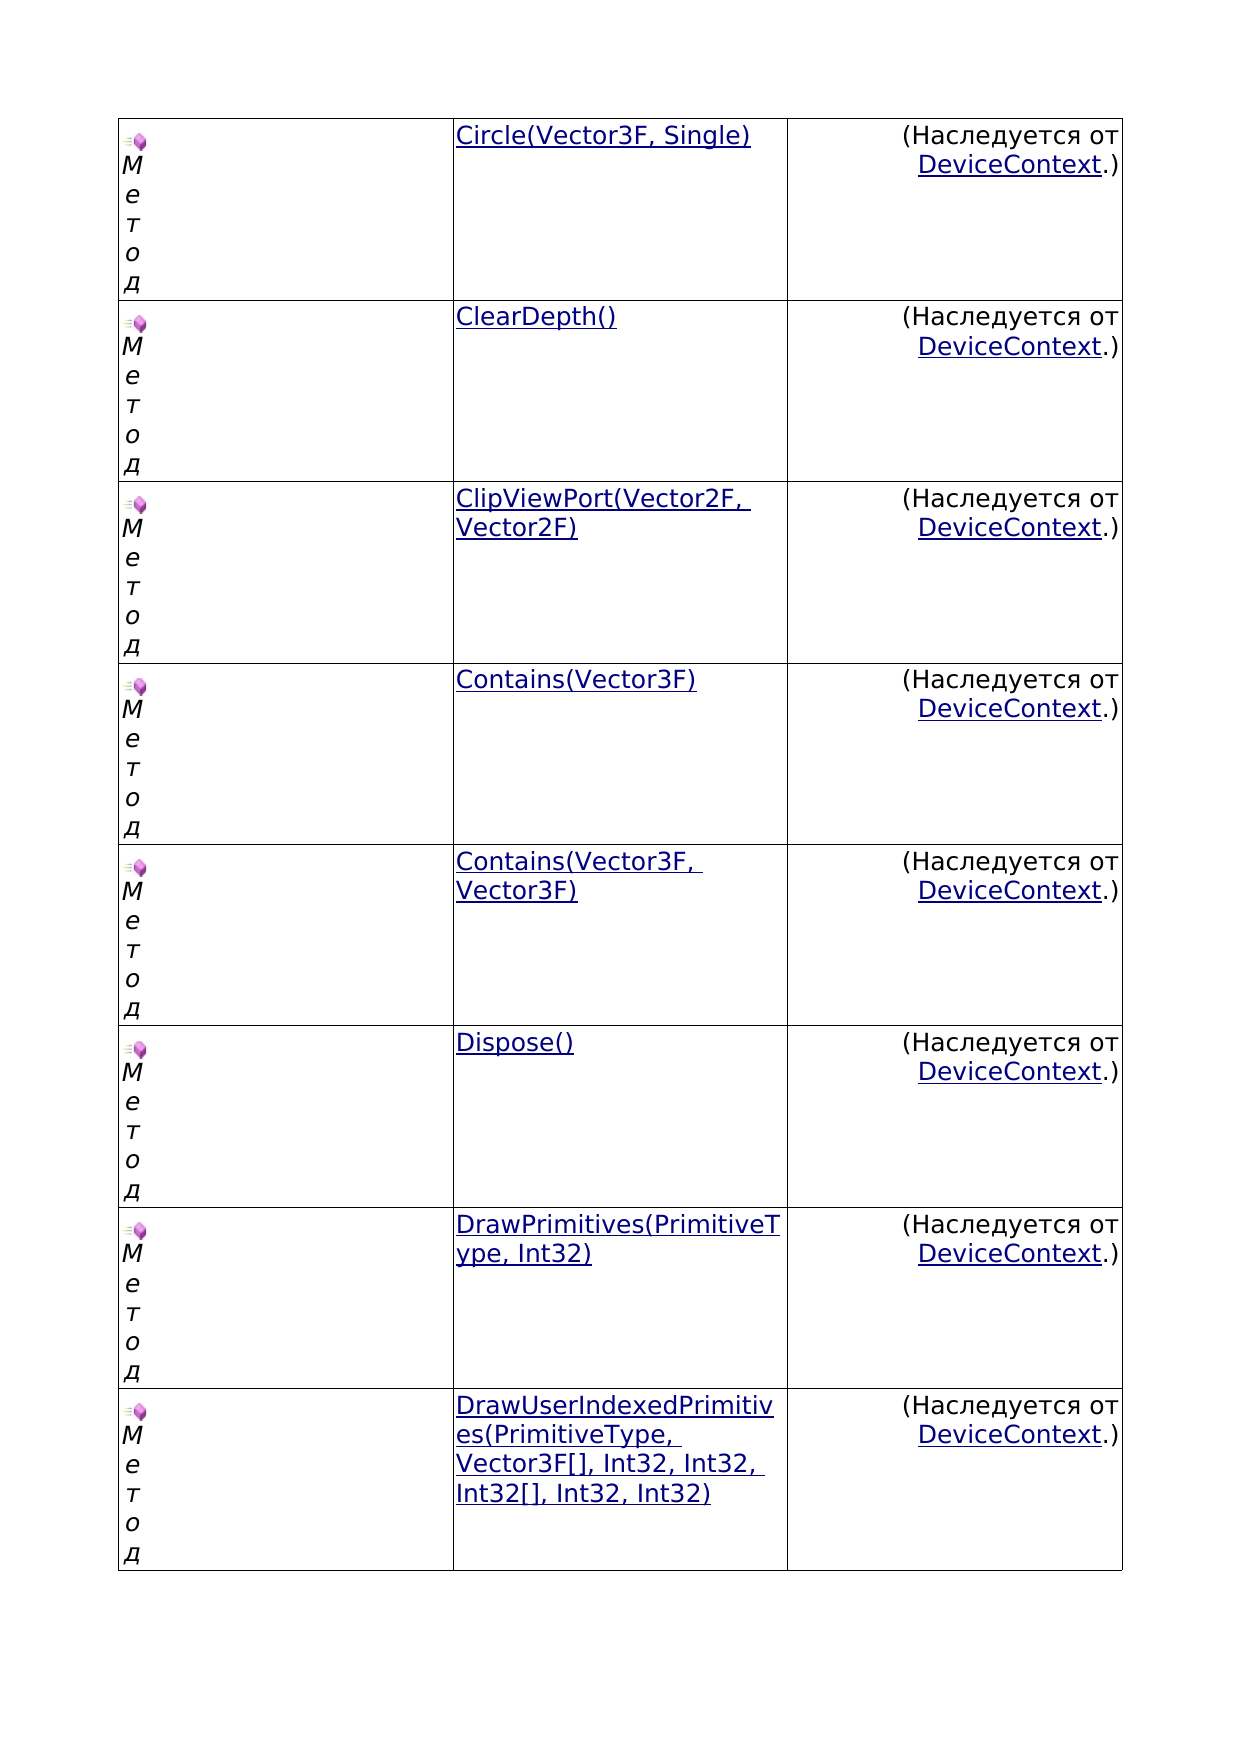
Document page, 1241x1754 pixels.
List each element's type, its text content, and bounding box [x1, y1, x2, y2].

table_cell (Наследуется от DeviceContext.) [788, 845, 1122, 1025]
picture [121, 315, 147, 333]
picture [121, 1403, 147, 1421]
table_cell ClearDepth() [454, 301, 787, 481]
table_cell [119, 664, 453, 844]
table_cell [119, 1208, 453, 1388]
table_cell [119, 119, 453, 299]
table_cell [119, 1026, 453, 1207]
table_cell [119, 482, 453, 662]
picture [121, 496, 147, 514]
picture [121, 1041, 147, 1059]
table_cell (Наследуется от DeviceContext.) [788, 482, 1122, 662]
table_cell (Наследуется от DeviceContext.) [788, 1208, 1122, 1388]
table_cell (Наследуется от DeviceContext.) [788, 1389, 1122, 1570]
table_cell ClipViewPort(Vector2F, Vector2F) [454, 482, 787, 662]
table_cell (Наследуется от DeviceContext.) [788, 301, 1122, 481]
table_cell Contains(Vector3F, Vector3F) [454, 845, 787, 1025]
table_cell DrawPrimitives(PrimitiveType, Int32) [454, 1208, 787, 1388]
table_cell Contains(Vector3F) [454, 664, 787, 844]
table_cell DrawUserIndexedPrimitives(PrimitiveType, Vector3F[], Int32, Int32, Int32[], Int32, Int32) [454, 1389, 787, 1570]
picture [121, 678, 147, 696]
picture [121, 859, 147, 877]
table_cell [119, 845, 453, 1025]
table_cell [119, 301, 453, 481]
table_cell (Наследуется от DeviceContext.) [788, 664, 1122, 844]
table_cell (Наследуется от DeviceContext.) [788, 1026, 1122, 1207]
table_cell Circle(Vector3F, Single) [454, 119, 787, 299]
table_cell Dispose() [454, 1026, 787, 1207]
table_cell [119, 1389, 453, 1570]
picture [121, 133, 147, 151]
table_cell (Наследуется от DeviceContext.) [788, 119, 1122, 299]
picture [121, 1222, 147, 1240]
